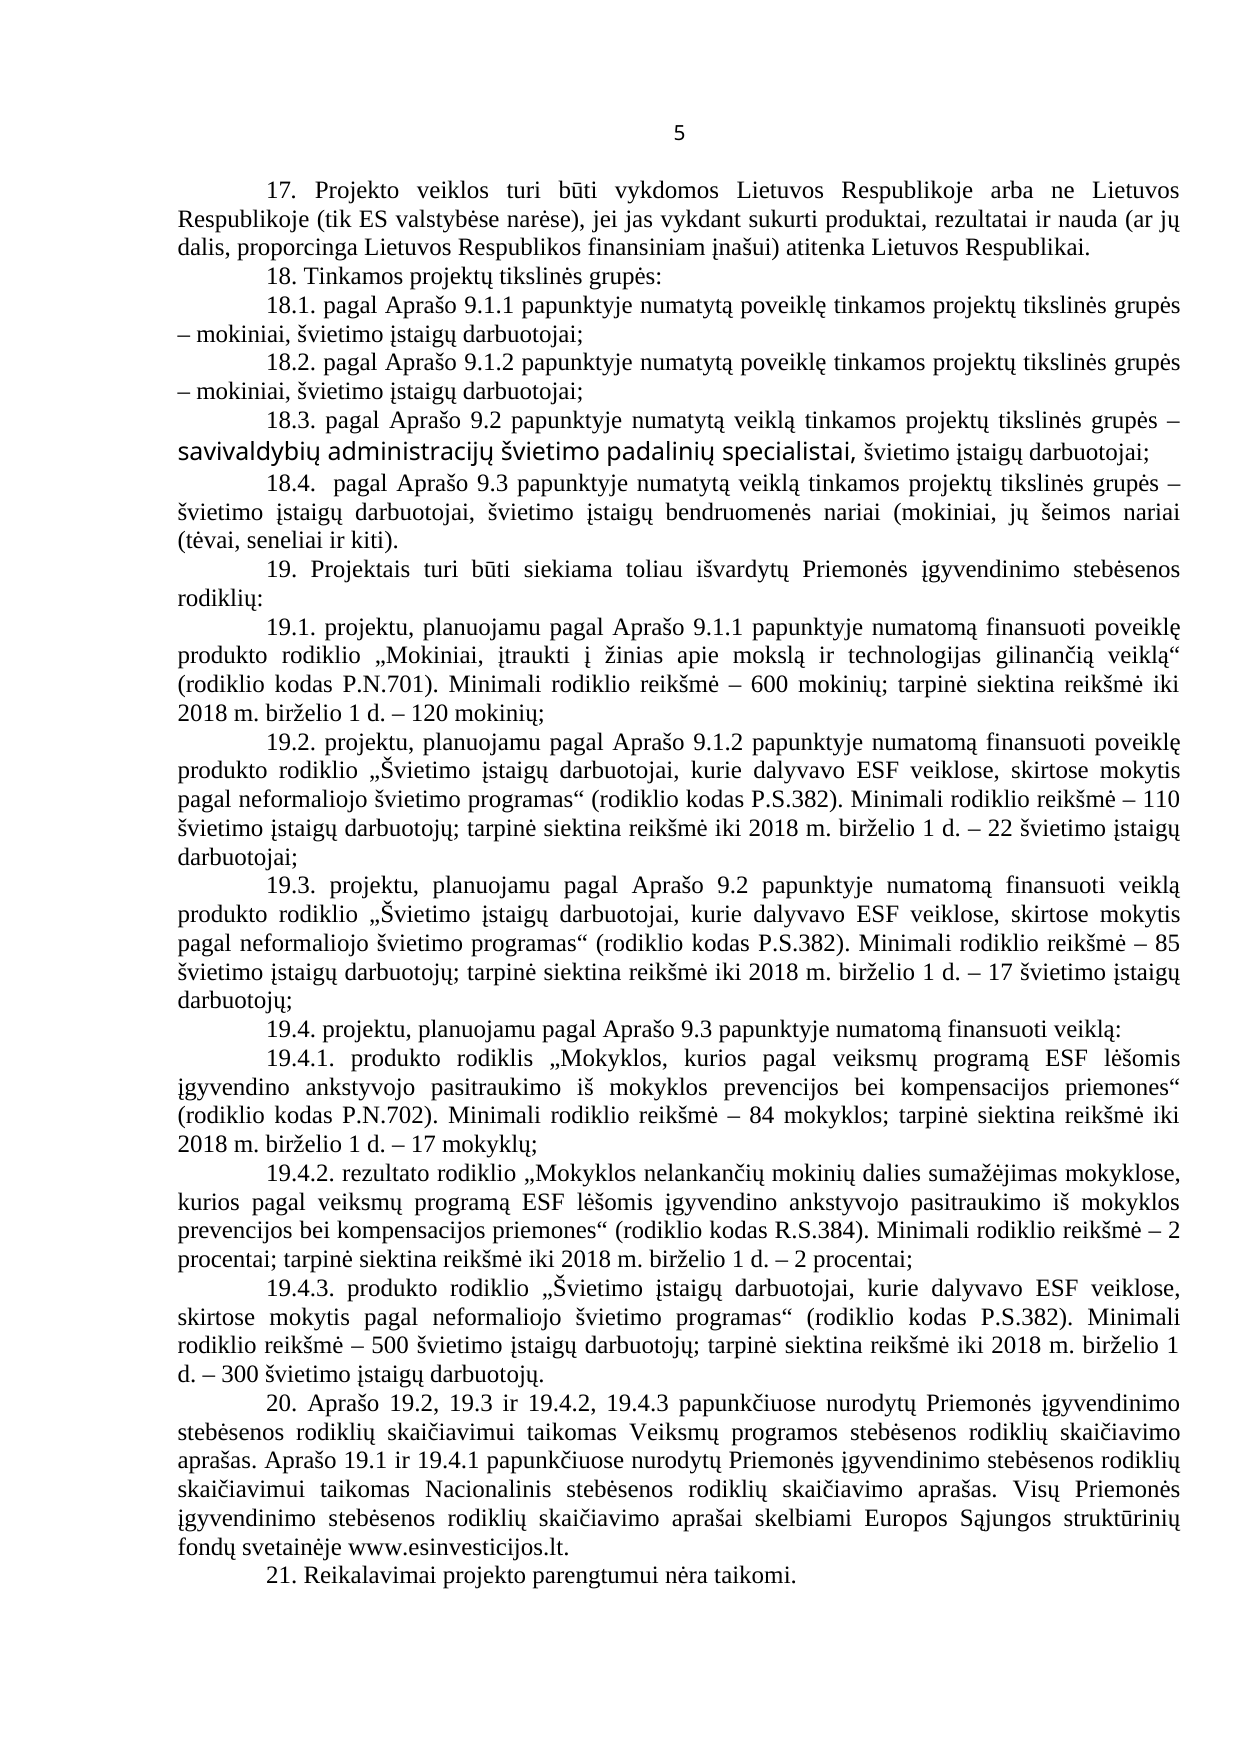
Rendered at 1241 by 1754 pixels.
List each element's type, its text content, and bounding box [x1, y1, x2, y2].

text 21. Reikalavimai projekto parengtumui nėra taikomi. [177, 1560, 1181, 1589]
text 18.4. pagal Aprašo 9.3 papunktyje numatytą veiklą tinkamos projektų tikslinės grupės –švietimo įstaigų darbuotojai, švietimo įstaigų bendruomenės nariai (mokiniai, jų šeimos nariai (tėvai, seneliai ir kiti). [177, 468, 1181, 554]
text 19. Projektais turi būti siekiama toliau išvardytų Priemonės įgyvendinimo stebėsenos rodiklių: [177, 554, 1181, 612]
text 19.3. projektu, planuojamu pagal Aprašo 9.2 papunktyje numatomą finansuoti veiklą produkto rodiklio „Švietimo įstaigų darbuotojai, kurie dalyvavo ESF veiklose, skirtose mokytis pagal neformaliojo švietimo programas“ (rodiklio kodas P.S.382). Minimali rodiklio reikšmė – 85 švietimo įstaigų darbuotojų; tarpinė siektina reikšmė iki 2018 m. birželio 1 d. – 17 švietimo įstaigų darbuotojų; [177, 870, 1181, 1014]
text 19.4.1. produkto rodiklis „Mokyklos, kurios pagal veiksmų programą ESF lėšomis įgyvendino ankstyvojo pasitraukimo iš mokyklos prevencijos bei kompensacijos priemones“ (rodiklio kodas P.N.702). Minimali rodiklio reikšmė – 84 mokyklos; tarpinė siektina reikšmė iki 2018 m. birželio 1 d. – 17 mokyklų; [177, 1043, 1181, 1158]
text 19.1. projektu, planuojamu pagal Aprašo 9.1.1 papunktyje numatomą finansuoti poveiklę produkto rodiklio „Mokiniai, įtraukti į žinias apie mokslą ir technologijas gilinančią veiklą“ (rodiklio kodas P.N.701). Minimali rodiklio reikšmė – 600 mokinių; tarpinė siektina reikšmė iki 2018 m. birželio 1 d. – 120 mokinių; [177, 612, 1181, 727]
text 19.4.2. rezultato rodiklio „Mokyklos nelankančių mokinių dalies sumažėjimas mokyklose, kurios pagal veiksmų programą ESF lėšomis įgyvendino ankstyvojo pasitraukimo iš mokyklos prevencijos bei kompensacijos priemones“ (rodiklio kodas R.S.384). Minimali rodiklio reikšmė – 2 procentai; tarpinė siektina reikšmė iki 2018 m. birželio 1 d. – 2 procentai; [177, 1158, 1181, 1273]
text 18.1. pagal Aprašo 9.1.1 papunktyje numatytą poveiklę tinkamos projektų tikslinės grupės – mokiniai, švietimo įstaigų darbuotojai; [177, 290, 1181, 347]
text 19.2. projektu, planuojamu pagal Aprašo 9.1.2 papunktyje numatomą finansuoti poveiklę produkto rodiklio „Švietimo įstaigų darbuotojai, kurie dalyvavo ESF veiklose, skirtose mokytis pagal neformaliojo švietimo programas“ (rodiklio kodas P.S.382). Minimali rodiklio reikšmė – 110 švietimo įstaigų darbuotojų; tarpinė siektina reikšmė iki 2018 m. birželio 1 d. – 22 švietimo įstaigų darbuotojai; [177, 727, 1181, 870]
text 18.2. pagal Aprašo 9.1.2 papunktyje numatytą poveiklę tinkamos projektų tikslinės grupės – mokiniai, švietimo įstaigų darbuotojai; [177, 347, 1181, 405]
text 18. Tinkamos projektų tikslinės grupės: [177, 261, 1181, 290]
text 19.4.3. produkto rodiklio „Švietimo įstaigų darbuotojai, kurie dalyvavo ESF veiklose, skirtose mokytis pagal neformaliojo švietimo programas“ (rodiklio kodas P.S.382). Minimali rodiklio reikšmė – 500 švietimo įstaigų darbuotojų; tarpinė siektina reikšmė iki 2018 m. birželio 1 d. – 300 švietimo įstaigų darbuotojų. [177, 1273, 1181, 1388]
text 17. Projekto veiklos turi būti vykdomos Lietuvos Respublikoje arba ne Lietuvos Respublikoje (tik ES valstybėse narėse), jei jas vykdant sukurti produktai, rezultatai ir nauda (ar jų dalis, proporcinga Lietuvos Respublikos finansiniam įnašui) atitenka Lietuvos Respublikai. [177, 175, 1181, 261]
text 19.4. projektu, planuojamu pagal Aprašo 9.3 papunktyje numatomą finansuoti veiklą: [177, 1014, 1181, 1043]
text 18.3. pagal Aprašo 9.2 papunktyje numatytą veiklą tinkamos projektų tikslinės grupės – savivaldybių administracijų švietimo padalinių specialistai, švietimo įstaigų darbuotojai; [177, 405, 1181, 468]
text 20. Aprašo 19.2, 19.3 ir 19.4.2, 19.4.3 papunkčiuose nurodytų Priemonės įgyvendinimo stebėsenos rodiklių skaičiavimui taikomas Veiksmų programos stebėsenos rodiklių skaičiavimo aprašas. Aprašo 19.1 ir 19.4.1 papunkčiuose nurodytų Priemonės įgyvendinimo stebėsenos rodiklių skaičiavimui taikomas Nacionalinis stebėsenos rodiklių skaičiavimo aprašas. Visų Priemonės įgyvendinimo stebėsenos rodiklių skaičiavimo aprašai skelbiami Europos Sąjungos struktūrinių fondų svetainėje www.esinvesticijos.lt. [177, 1388, 1181, 1560]
